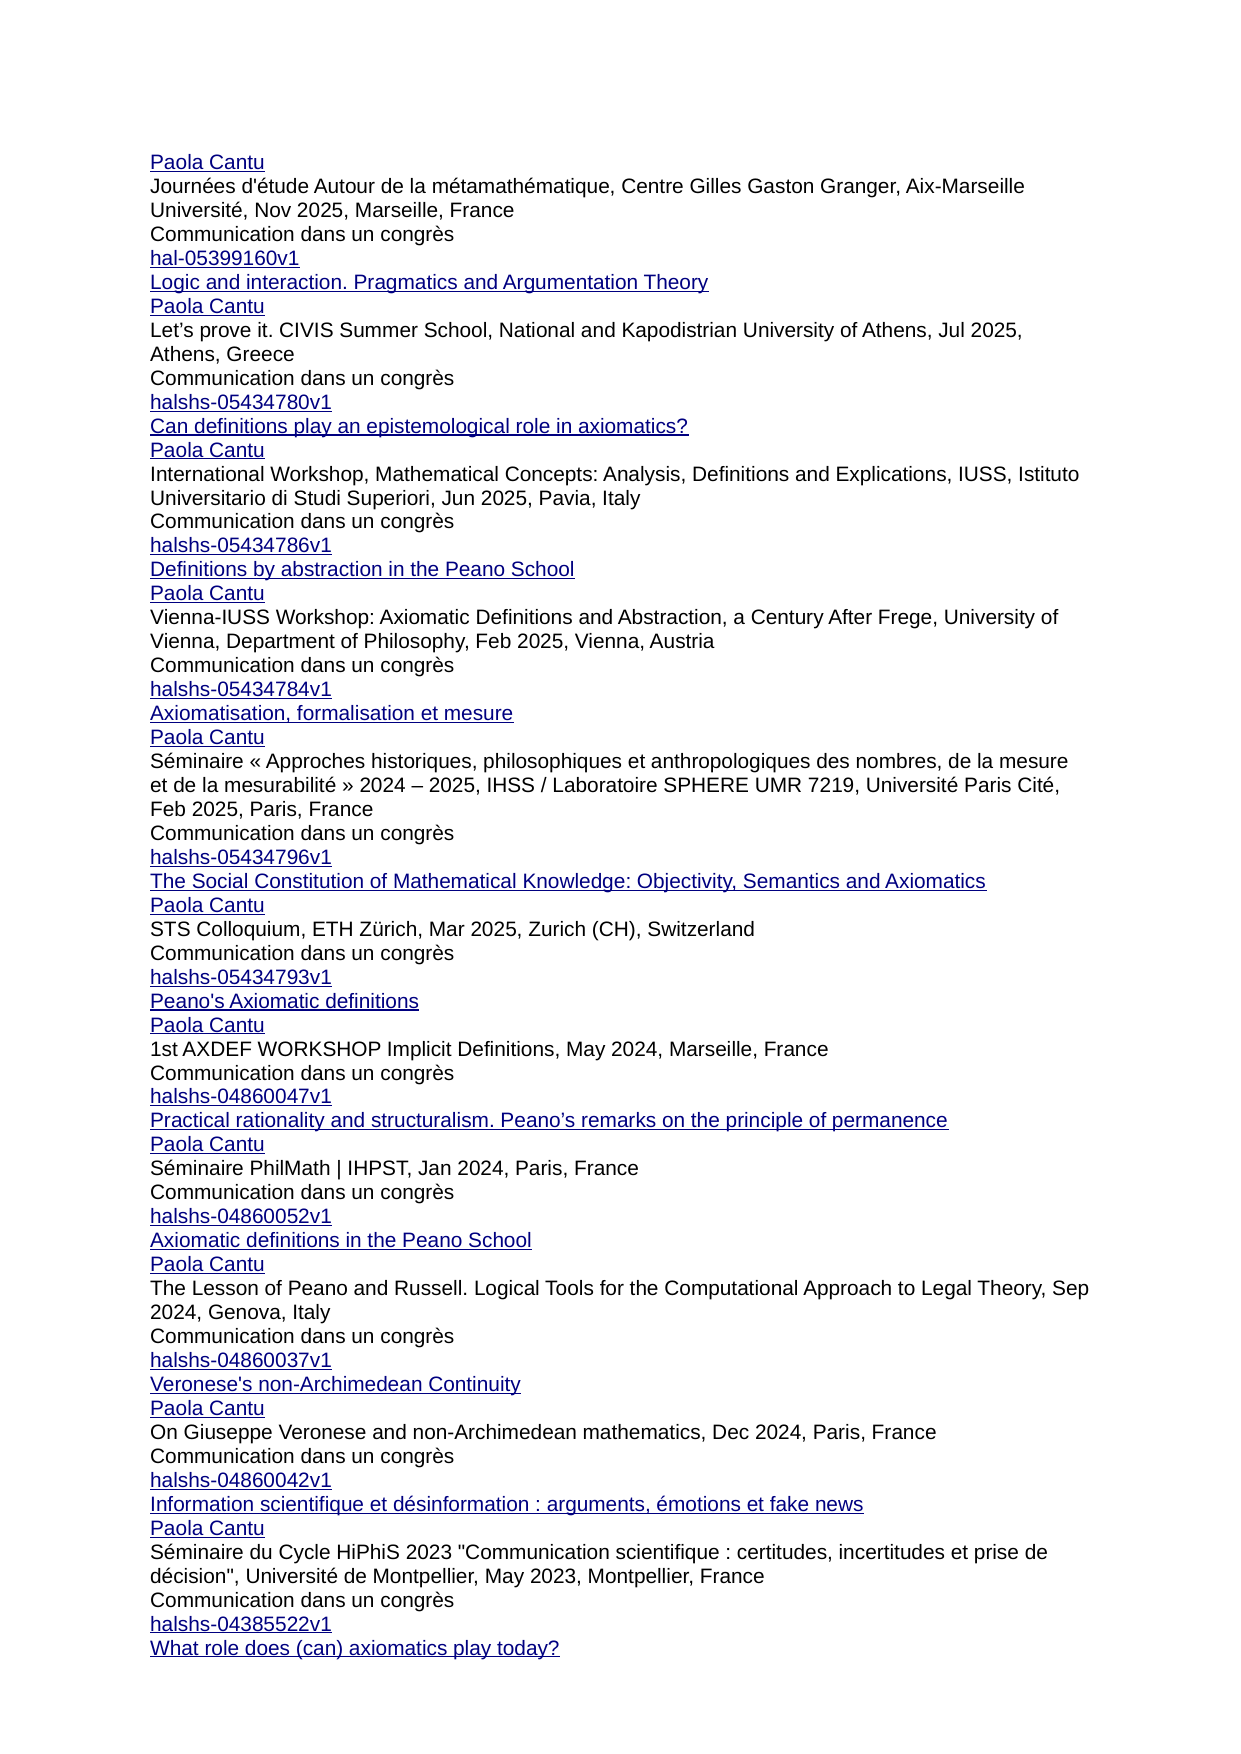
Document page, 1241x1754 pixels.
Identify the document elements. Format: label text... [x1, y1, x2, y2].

table_cell The Social Constitution of Mathematical Knowledge: Objectivity, Semantics and Axiomatics Paola Cantu STS Colloquium, ETH Zürich, Mar 2025, Zurich (CH), Switzerland Communication dans un congrès halshs-05434793v1 [150, 869, 1090, 988]
table_cell Veronese's non-Archimedean Continuity Paola Cantu On Giuseppe Veronese and non-Archimedean mathematics, Dec 2024, Paris, France Communication dans un congrès halshs-04860042v1 [150, 1372, 1090, 1492]
table_cell Definitions by abstraction in the Peano School Paola Cantu Vienna-IUSS Workshop: Axiomatic Definitions and Abstraction, a Century After Frege, University of Vienna, Department of Philosophy, Feb 2025, Vienna, Austria Communication dans un congrès halshs-05434784v1 [150, 557, 1090, 701]
table_cell Practical rationality and structuralism. Peano’s remarks on the principle of permanence Paola Cantu Séminaire PhilMath | IHPST, Jan 2024, Paris, France Communication dans un congrès halshs-04860052v1 [150, 1108, 1090, 1228]
table_cell What role does (can) axiomatics play today? [150, 1635, 1090, 1659]
table_cell Peano's Axiomatic definitions Paola Cantu 1st AXDEF WORKSHOP Implicit Definitions, May 2024, Marseille, France Communication dans un congrès halshs-04860047v1 [150, 989, 1090, 1108]
table_cell Axiomatic definitions in the Peano School Paola Cantu The Lesson of Peano and Russell. Logical Tools for the Computational Approach to Legal Theory, Sep 2024, Genova, Italy Communication dans un congrès halshs-04860037v1 [150, 1228, 1090, 1372]
table_cell Logic and interaction. Pragmatics and Argumentation Theory Paola Cantu Let’s prove it. CIVIS Summer School, National and Kapodistrian University of Athens, Jul 2025, Athens, Greece Communication dans un congrès halshs-05434780v1 [150, 270, 1090, 413]
table_cell Axiomatisation, formalisation et mesure Paola Cantu Séminaire « Approches historiques, philosophiques et anthropologiques des nombres, de la mesure et de la mesurabilité » 2024 – 2025, IHSS / Laboratoire SPHERE UMR 7219, Université Paris Cité, Feb 2025, Paris, France Communication dans un congrès halshs-05434796v1 [150, 701, 1090, 869]
table_cell Information scientifique et désinformation : arguments, émotions et fake news Paola Cantu Séminaire du Cycle HiPhiS 2023 "Communication scientifique : certitudes, incertitudes et prise de décision", Université de Montpellier, May 2023, Montpellier, France Communication dans un congrès halshs-04385522v1 [150, 1492, 1090, 1635]
table_cell Can definitions play an epistemological role in axiomatics? Paola Cantu International Workshop, Mathematical Concepts: Analysis, Definitions and Explications, IUSS, Istituto Universitario di Studi Superiori, Jun 2025, Pavia, Italy Communication dans un congrès halshs-05434786v1 [150, 414, 1090, 557]
table_cell Paola Cantu Journées d'étude Autour de la métamathématique, Centre Gilles Gaston Granger, Aix-Marseille Université, Nov 2025, Marseille, France Communication dans un congrès hal-05399160v1 [150, 150, 1090, 270]
